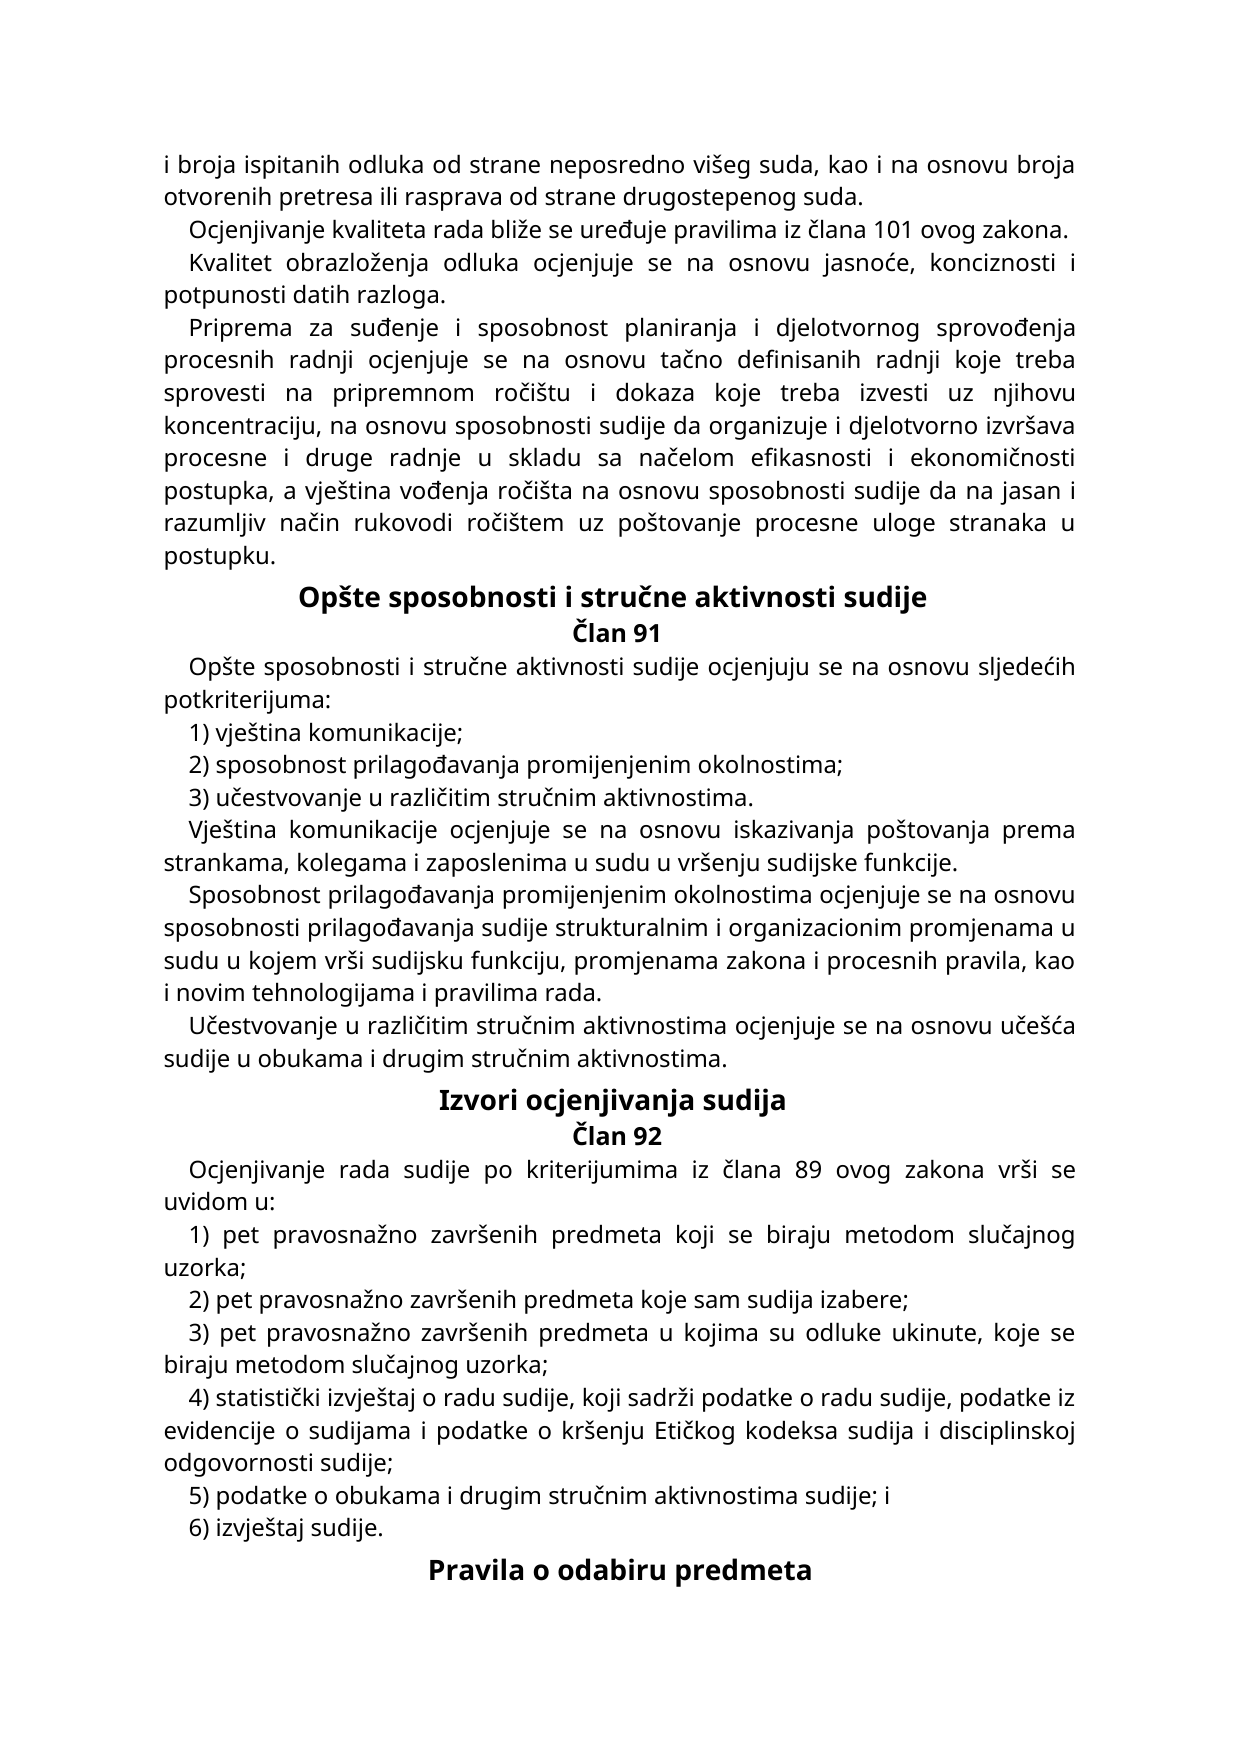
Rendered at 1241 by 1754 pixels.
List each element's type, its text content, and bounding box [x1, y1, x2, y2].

text Priprema za suđenje i sposobnost planiranja i djelotvornog sprovođenja procesnih radnji ocjenjuje se na osnovu tačno definisanih radnji koje treba sprovesti na pripremnom ročištu i dokaza koje treba izvesti uz njihovu koncentraciju, na osnovu sposobnosti sudije da organizuje i djelotvorno izvršava procesne i druge radnje u skladu sa načelom efikasnosti i ekonomičnosti postupka, a vještina vođenja ročišta na osnovu sposobnosti sudije da na jasan i razumljiv način rukovodi ročištem uz poštovanje procesne uloge stranaka u postupku. [163, 311, 1077, 571]
text Kvalitet obrazloženja odluka ocjenjuje se na osnovu jasnoće, konciznosti i potpunosti datih razloga. [163, 245, 1077, 311]
text 4) statistički izvještaj o radu sudije, koji sadrži podatke o radu sudije, podatke iz evidencije o sudijama i podatke o kršenju Etičkog kodeksa sudija i disciplinskoj odgovornosti sudije; [163, 1381, 1077, 1479]
text 3) pet pravosnažno završenih predmeta u kojima su odluke ukinute, koje se biraju metodom slučajnog uzorka; [163, 1316, 1077, 1381]
text Član 91 ﻿ [148, 616, 1093, 650]
text 2) pet pravosnažno završenih predmeta koje sam sudija izabere; [163, 1283, 1077, 1316]
text Ocjenjivanje rada sudije po kriterijumima iz člana 89 ovog zakona vrši se uvidom u: [163, 1153, 1077, 1218]
text 6) izvještaj sudije. [163, 1511, 1077, 1544]
text Izvori ocjenjivanja sudija ﻿ [148, 1080, 1093, 1118]
text Sposobnost prilagođavanja promijenjenim okolnostima ocjenjuje se na osnovu sposobnosti prilagođavanja sudije strukturalnim i organizacionim promjenama u sudu u kojem vrši sudijsku funkciju, promjenama zakona i procesnih pravila, kao i novim tehnologijama i pravilima rada. [163, 878, 1077, 1009]
text Učestvovanje u različitim stručnim aktivnostima ocjenjuje se na osnovu učešća sudije u obukama i drugim stručnim aktivnostima. [163, 1009, 1077, 1074]
text 3) učestvovanje u različitim stručnim aktivnostima. [163, 781, 1077, 813]
text Član 92 ﻿ [148, 1118, 1093, 1153]
text 2) sposobnost prilagođavanja promijenjenim okolnostima; [163, 748, 1077, 781]
text 1) vještina komunikacije; [163, 715, 1077, 748]
text Ocjenjivanje kvaliteta rada bliže se uređuje pravilima iz člana 101 ovog zakona. [163, 213, 1077, 245]
text Opšte sposobnosti i stručne aktivnosti sudije ocjenjuju se na osnovu sljedećih potkriterijuma: [163, 650, 1077, 715]
text Vještina komunikacije ocjenjuje se na osnovu iskazivanja poštovanja prema strankama, kolegama i zaposlenima u sudu u vršenju sudijske funkcije. [163, 813, 1077, 878]
text 1) pet pravosnažno završenih predmeta koji se biraju metodom slučajnog uzorka; [163, 1218, 1077, 1283]
text Opšte sposobnosti i stručne aktivnosti sudije ﻿ [148, 578, 1093, 616]
text i broja ispitanih odluka od strane neposredno višeg suda, kao i na osnovu broja otvorenih pretresa ili rasprava od strane drugostepenog suda. [163, 148, 1077, 213]
text Pravila o odabiru predmeta [148, 1550, 1093, 1588]
text 5) podatke o obukama i drugim stručnim aktivnostima sudije; i [163, 1479, 1077, 1511]
